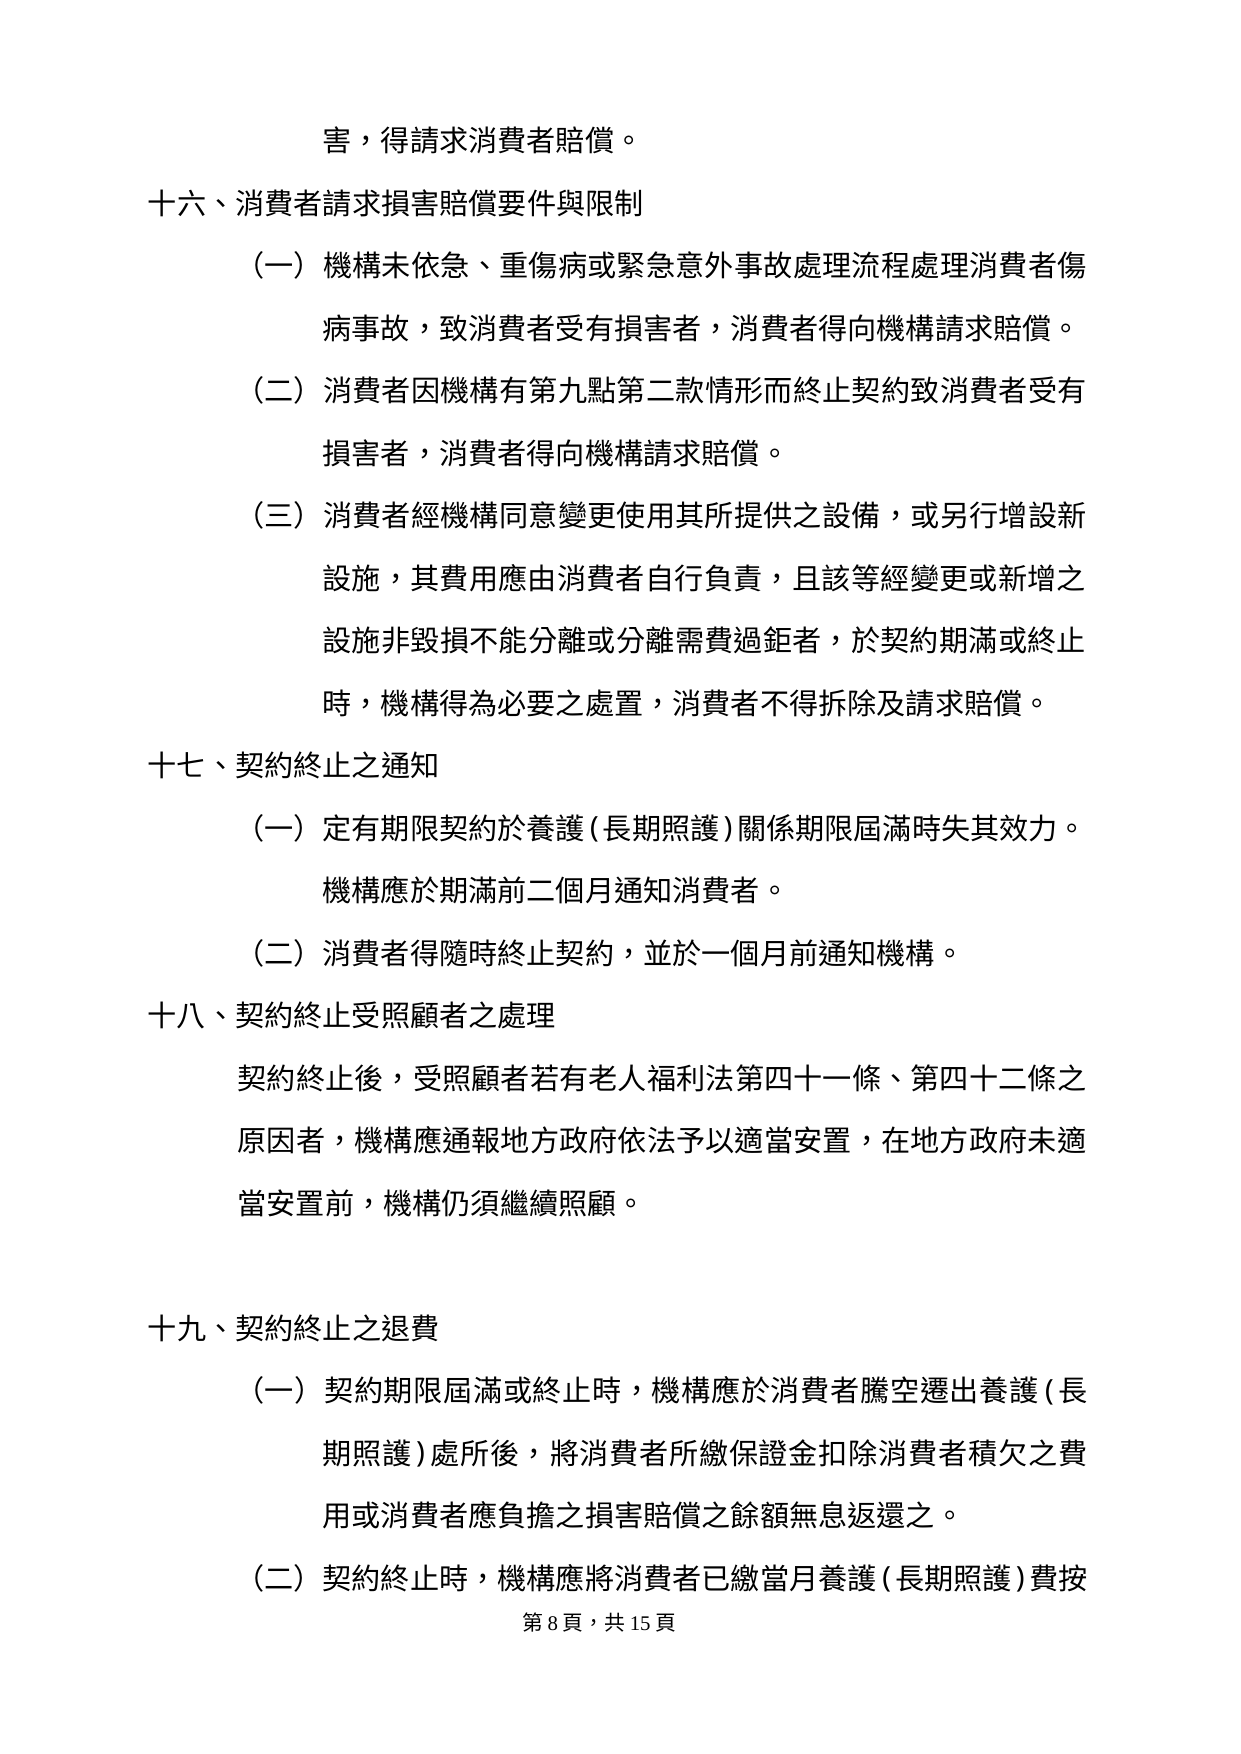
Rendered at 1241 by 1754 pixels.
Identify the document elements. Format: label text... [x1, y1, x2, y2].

text （二）消費者因機構有第九點第二款情形而終止契約致消費者受有損害者，消費者得向機構請求賠償。 [235, 347, 1087, 472]
text （一）定有期限契約於養護(長期照護)關係期限屆滿時失其效力。機構應於期滿前二個月通知消費者。 [235, 785, 1087, 910]
text 契約終止後，受照顧者若有老人福利法第四十一條、第四十二條之原因者，機構應通報地方政府依法予以適當安置，在地方政府未適當安置前，機構仍須繼續照顧。 [237, 1035, 1087, 1222]
text 十九、契約終止之退費 [148, 1285, 1087, 1347]
text （三）消費者經機構同意變更使用其所提供之設備，或另行增設新設施，其費用應由消費者自行負責，且該等經變更或新增之設施非毀損不能分離或分離需費過鉅者，於契約期滿或終止時，機構得為必要之處置，消費者不得拆除及請求賠償。 [235, 472, 1087, 722]
text （二）契約終止時，機構應將消費者已繳當月養護(長期照護)費按 [235, 1535, 1087, 1597]
text （一）契約期限屆滿或終止時，機構應於消費者騰空遷出養護(長期照護)處所後，將消費者所繳保證金扣除消費者積欠之費用或消費者應負擔之損害賠償之餘額無息返還之。 [235, 1347, 1087, 1535]
text 十七、契約終止之通知 [147, 722, 1087, 785]
text 害，得請求消費者賠償。 [235, 97, 1087, 160]
text （二）消費者得隨時終止契約，並於一個月前通知機構。 [235, 910, 1087, 972]
text （一）機構未依急、重傷病或緊急意外事故處理流程處理消費者傷病事故，致消費者受有損害者，消費者得向機構請求賠償。 [235, 222, 1087, 347]
text 十六、消費者請求損害賠償要件與限制 [148, 160, 1087, 222]
text 十八、契約終止受照顧者之處理 [147, 972, 1087, 1035]
